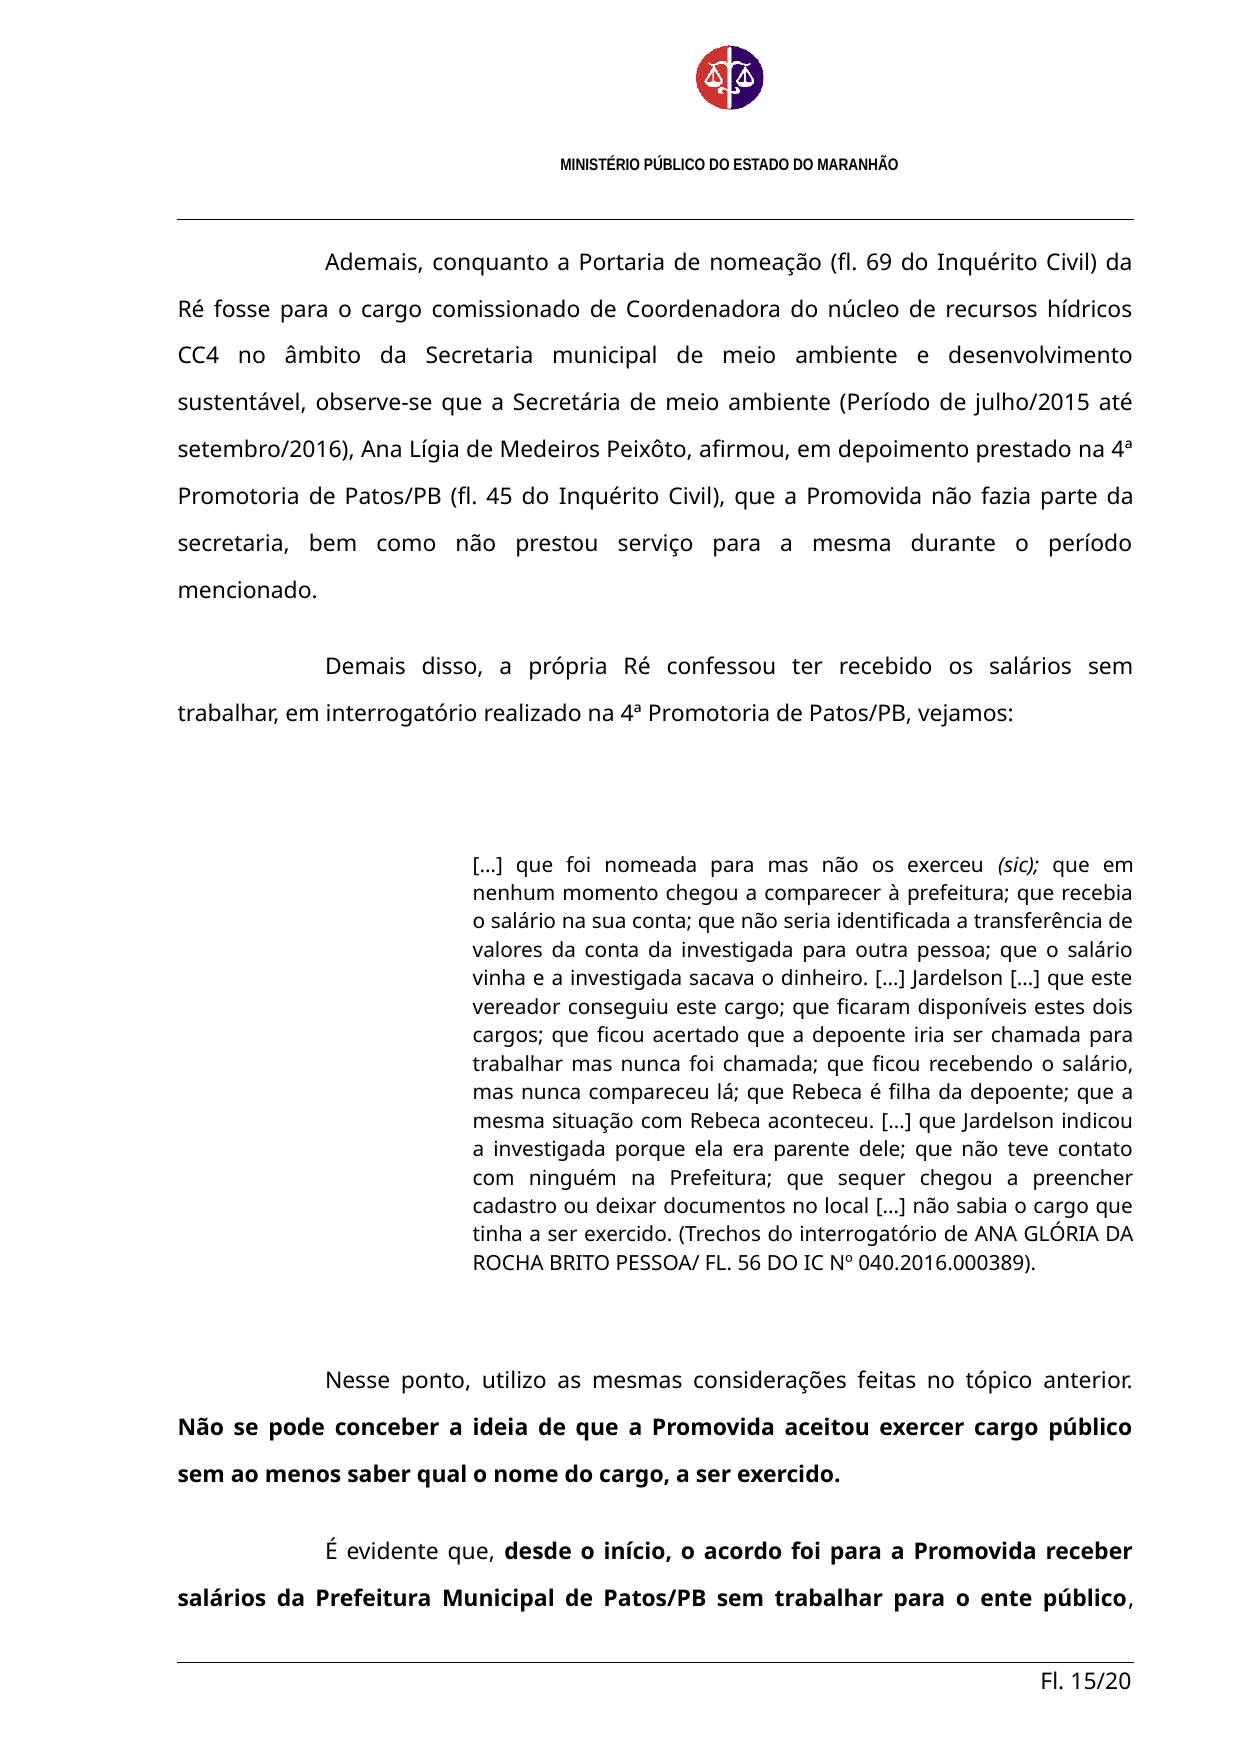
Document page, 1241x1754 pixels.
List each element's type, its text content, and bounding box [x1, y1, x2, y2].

text Nesse ponto, utilizo as mesmas considerações feitas no tópico anterior. Não se pode conceber a ideia de que a Promovida aceitou exercer cargo público sem ao menos saber qual o nome do cargo, a ser exercido. [177, 1364, 1134, 1489]
text É evidente que, desde o início, o acordo foi para a Promovida receber salários da Prefeitura Municipal de Patos/PB sem trabalhar para o ente público, [177, 1534, 1134, 1613]
text Demais disso, a própria Ré confessou ter recebido os salários sem trabalhar, em interrogatório realizado na 4ª Promotoria de Patos/PB, vejamos: [177, 650, 1134, 728]
picture [695, 45, 764, 110]
text Ademais, conquanto a Portaria de nomeação (fl. 69 do Inquérito Civil) da Ré fosse para o cargo comissionado de Coordenadora do núcleo de recursos hídricos CC4 no âmbito da Secretaria municipal de meio ambiente e desenvolvimento sustentável, observe-se que a Secretária de meio ambiente (Período de julho/2015 até setembro/2016), Ana Lígia de Medeiros Peixôto, afirmou, em depoimento prestado na 4ª Promotoria de Patos/PB (fl. 45 do Inquérito Civil), que a Promovida não fazia parte da secretaria, bem como não prestou serviço para a mesma durante o período mencionado. [177, 246, 1134, 605]
text […] que foi nomeada para mas não os exerceu (sic); que em nenhum momento chegou a comparecer à prefeitura; que recebia o salário na sua conta; que não seria identificada a transferência de valores da conta da investigada para outra pessoa; que o salário vinha e a investigada sacava o dinheiro. […] Jardelson […] que este vereador conseguiu este cargo; que ficaram disponíveis estes dois cargos; que ficou acertado que a depoente iria ser chamada para trabalhar mas nunca foi chamada; que ficou recebendo o salário, mas nunca compareceu lá; que Rebeca é filha da depoente; que a mesma situação com Rebeca aconteceu. […] que Jardelson indicou a investigada porque ela era parente dele; que não teve contato com ninguém na Prefeitura; que sequer chegou a preencher cadastro ou deixar documentos no local […] não sabia o cargo que tinha a ser exercido. (Trechos do interrogatório de ANA GLÓRIA DA ROCHA BRITO PESSOA/ FL. 56 DO IC Nº 040.2016.000389). [472, 850, 1134, 1276]
